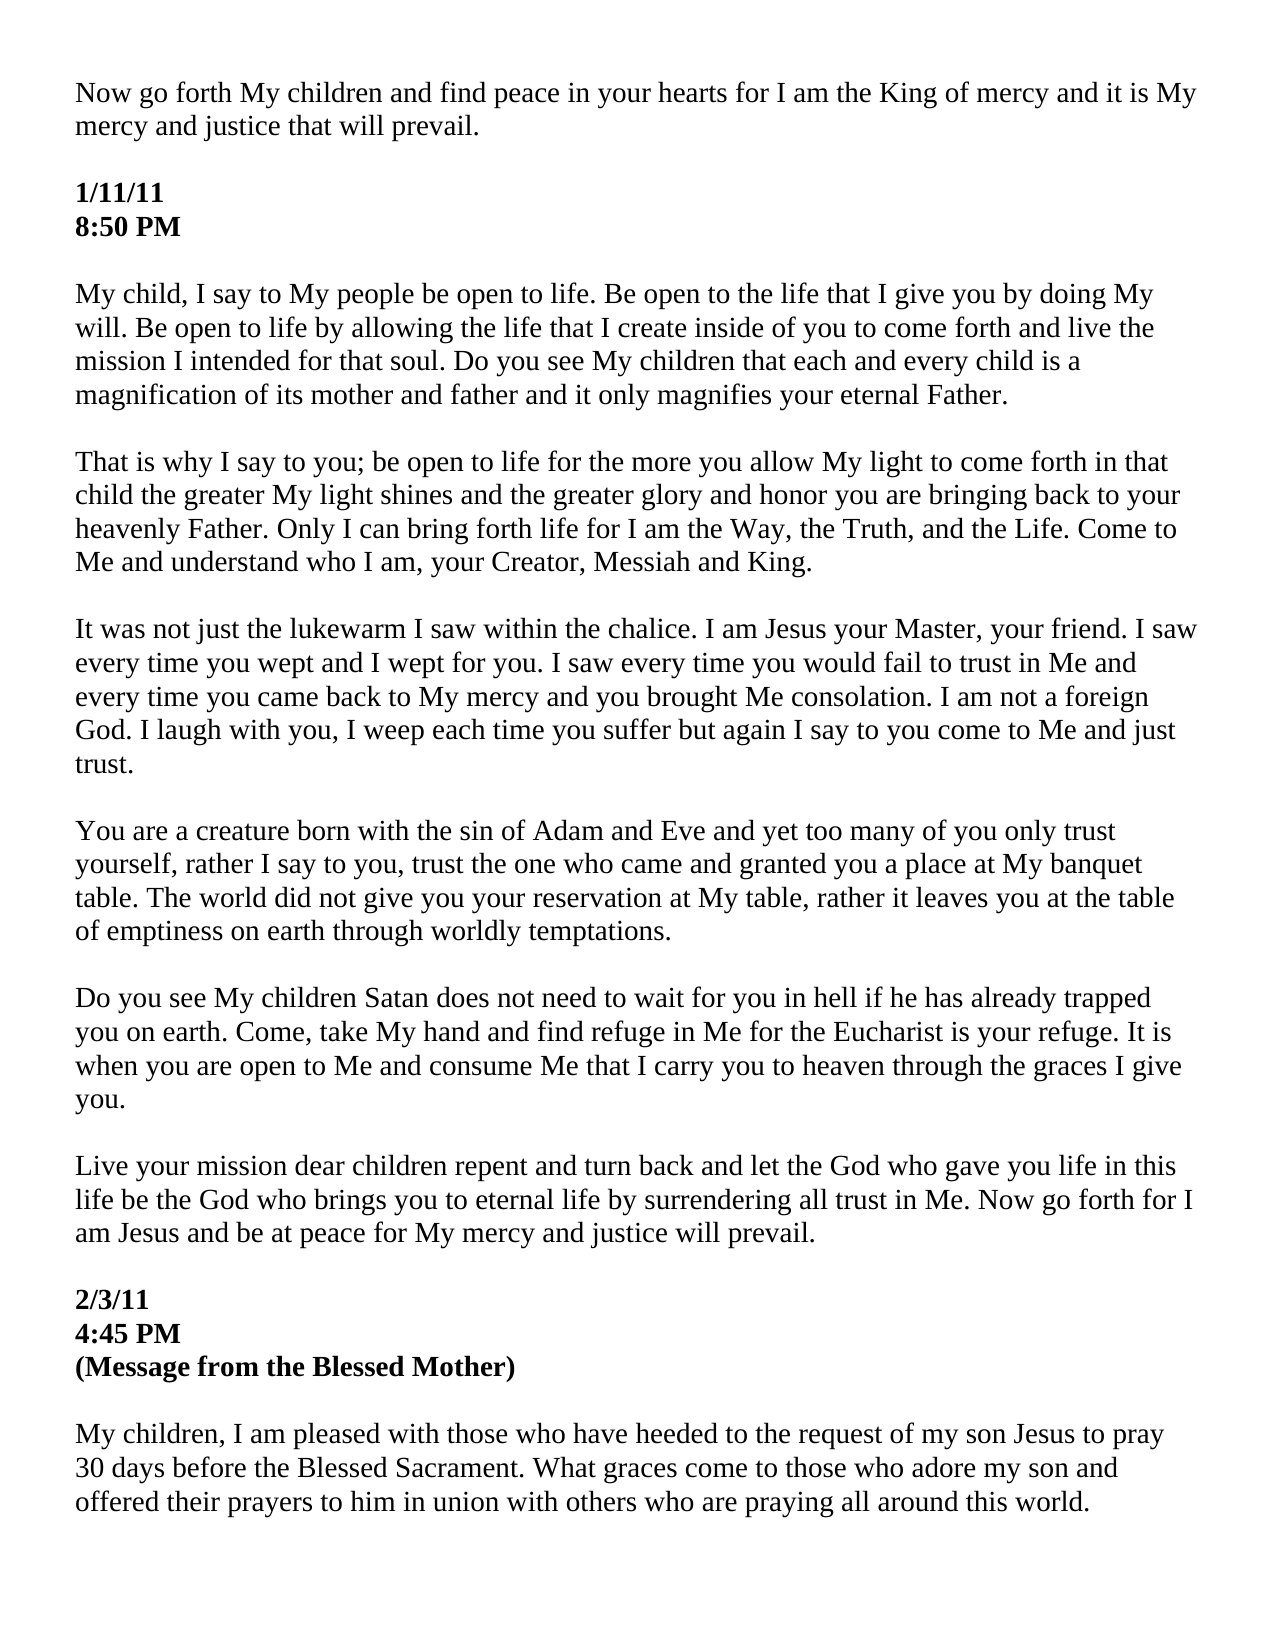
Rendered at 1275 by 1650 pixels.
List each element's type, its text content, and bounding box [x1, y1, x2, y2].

text (Message from the Blessed Mother) [75, 1349, 1200, 1383]
text 4:45 PM [75, 1316, 1200, 1349]
text You are a creature born with the sin of Adam and Eve and yet too many of you only trust yourself, rather I say to you, trust the one who came and granted you a place at My banquet table. The world did not give you your reservation at My table, rather it leaves you at the table of emptiness on earth through worldly temptations. [75, 813, 1200, 947]
text My child, I say to My people be open to life. Be open to the life that I give you by doing My will. Be open to life by allowing the life that I create inside of you to come forth and live the mission I intended for that soul. Do you see My children that each and every child is a magnification of its mother and father and it only magnifies your eternal Father. [75, 276, 1200, 410]
text Live your mission dear children repent and turn back and let the God who gave you life in this life be the God who brings you to eternal life by surrendering all trust in Me. Now go forth for I am Jesus and be at peace for My mercy and justice will prevail. [75, 1148, 1200, 1249]
text 2/3/11 [75, 1282, 1200, 1316]
text My children, I am pleased with those who have heeded to the request of my son Jesus to pray 30 days before the Blessed Sacrament. What graces come to those who adore my son and offered their prayers to him in union with others who are praying all around this world. [75, 1417, 1200, 1517]
text It was not just the lukewarm I saw within the chalice. I am Jesus your Master, your friend. I saw every time you wept and I wept for you. I saw every time you would fail to trust in Me and every time you came back to My mercy and you brought Me consolation. I am not a foreign God. I laugh with you, I weep each time you suffer but again I say to you come to Me and just trust. [75, 612, 1200, 779]
text Do you see My children Satan does not need to wait for you in hell if he has already trapped you on earth. Come, take My hand and find refuge in Me for the Eucharist is your refuge. It is when you are open to Me and consume Me that I carry you to heaven through the graces I give you. [75, 981, 1200, 1115]
text Now go forth My children and find peace in your hearts for I am the King of mercy and it is My mercy and justice that will prevail. [75, 75, 1200, 142]
text That is why I say to you; be open to life for the more you allow My light to come forth in that child the greater My light shines and the greater glory and honor you are bringing back to your heavenly Father. Only I can bring forth life for I am the Way, the Truth, and the Life. Come to Me and understand who I am, your Creator, Messiah and King. [75, 444, 1200, 578]
text 8:50 PM [75, 209, 1200, 243]
text 1/11/11 [75, 176, 1200, 209]
